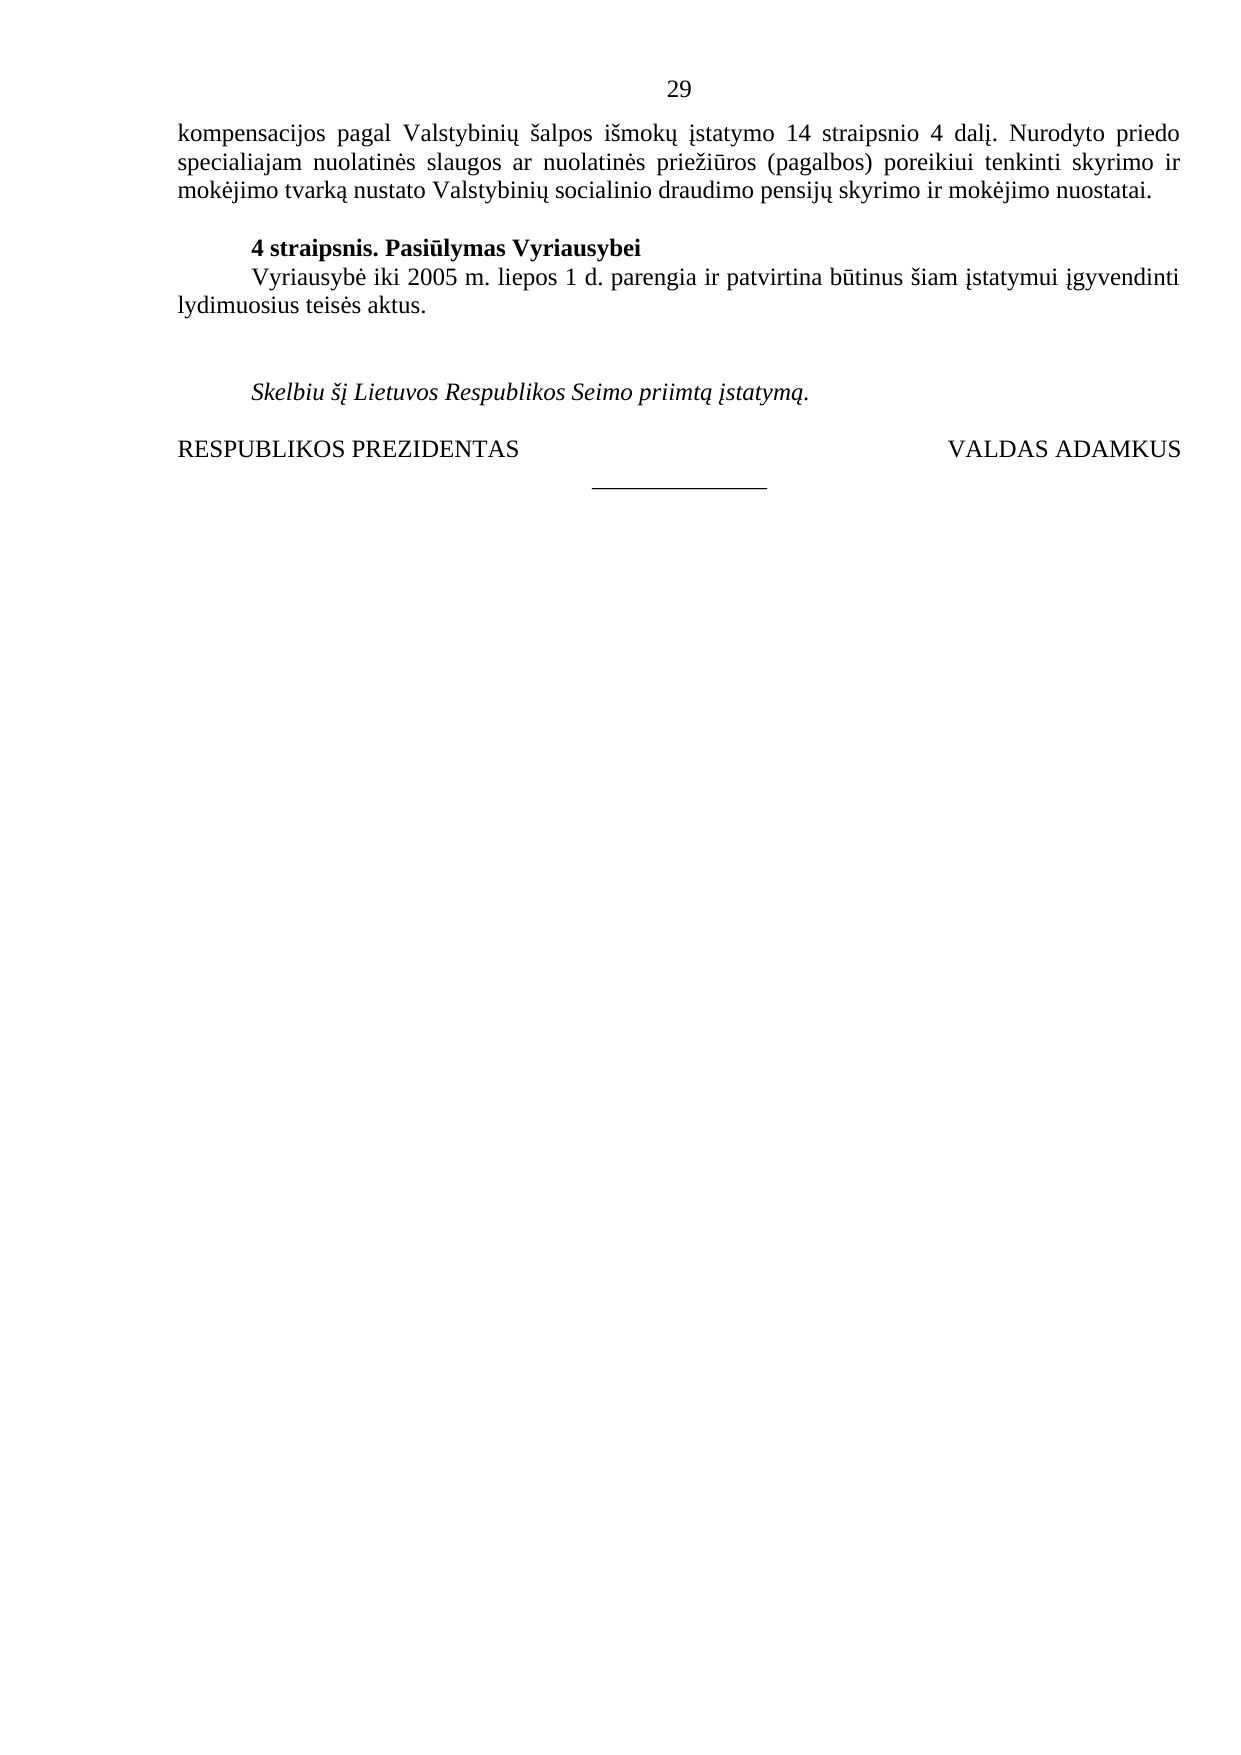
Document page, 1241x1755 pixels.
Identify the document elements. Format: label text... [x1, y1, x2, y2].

text Vyriausybė iki 2005 m. liepos 1 d. parengia ir patvirtina būtinus šiam įstatymui įgyvendinti lydimuosius teisės aktus. [177, 262, 1181, 319]
text Skelbiu šį Lietuvos Respublikos Seimo priimtą įstatymą. [177, 377, 1181, 406]
text 4 straipsnis. Pasiūlymas Vyriausybei [177, 233, 1181, 262]
text ______________ [177, 463, 1181, 492]
text kompensacijos pagal Valstybinių šalpos išmokų įstatymo 14 straipsnio 4 dalį. Nurodyto priedo specialiajam nuolatinės slaugos ar nuolatinės priežiūros (pagalbos) poreikiui tenkinti skyrimo ir mokėjimo tvarką nustato Valstybinių socialinio draudimo pensijų skyrimo ir mokėjimo nuostatai. [177, 118, 1181, 204]
text RESPUBLIKOS PREZIDENTAS VALDAS ADAMKUS [177, 434, 1181, 463]
